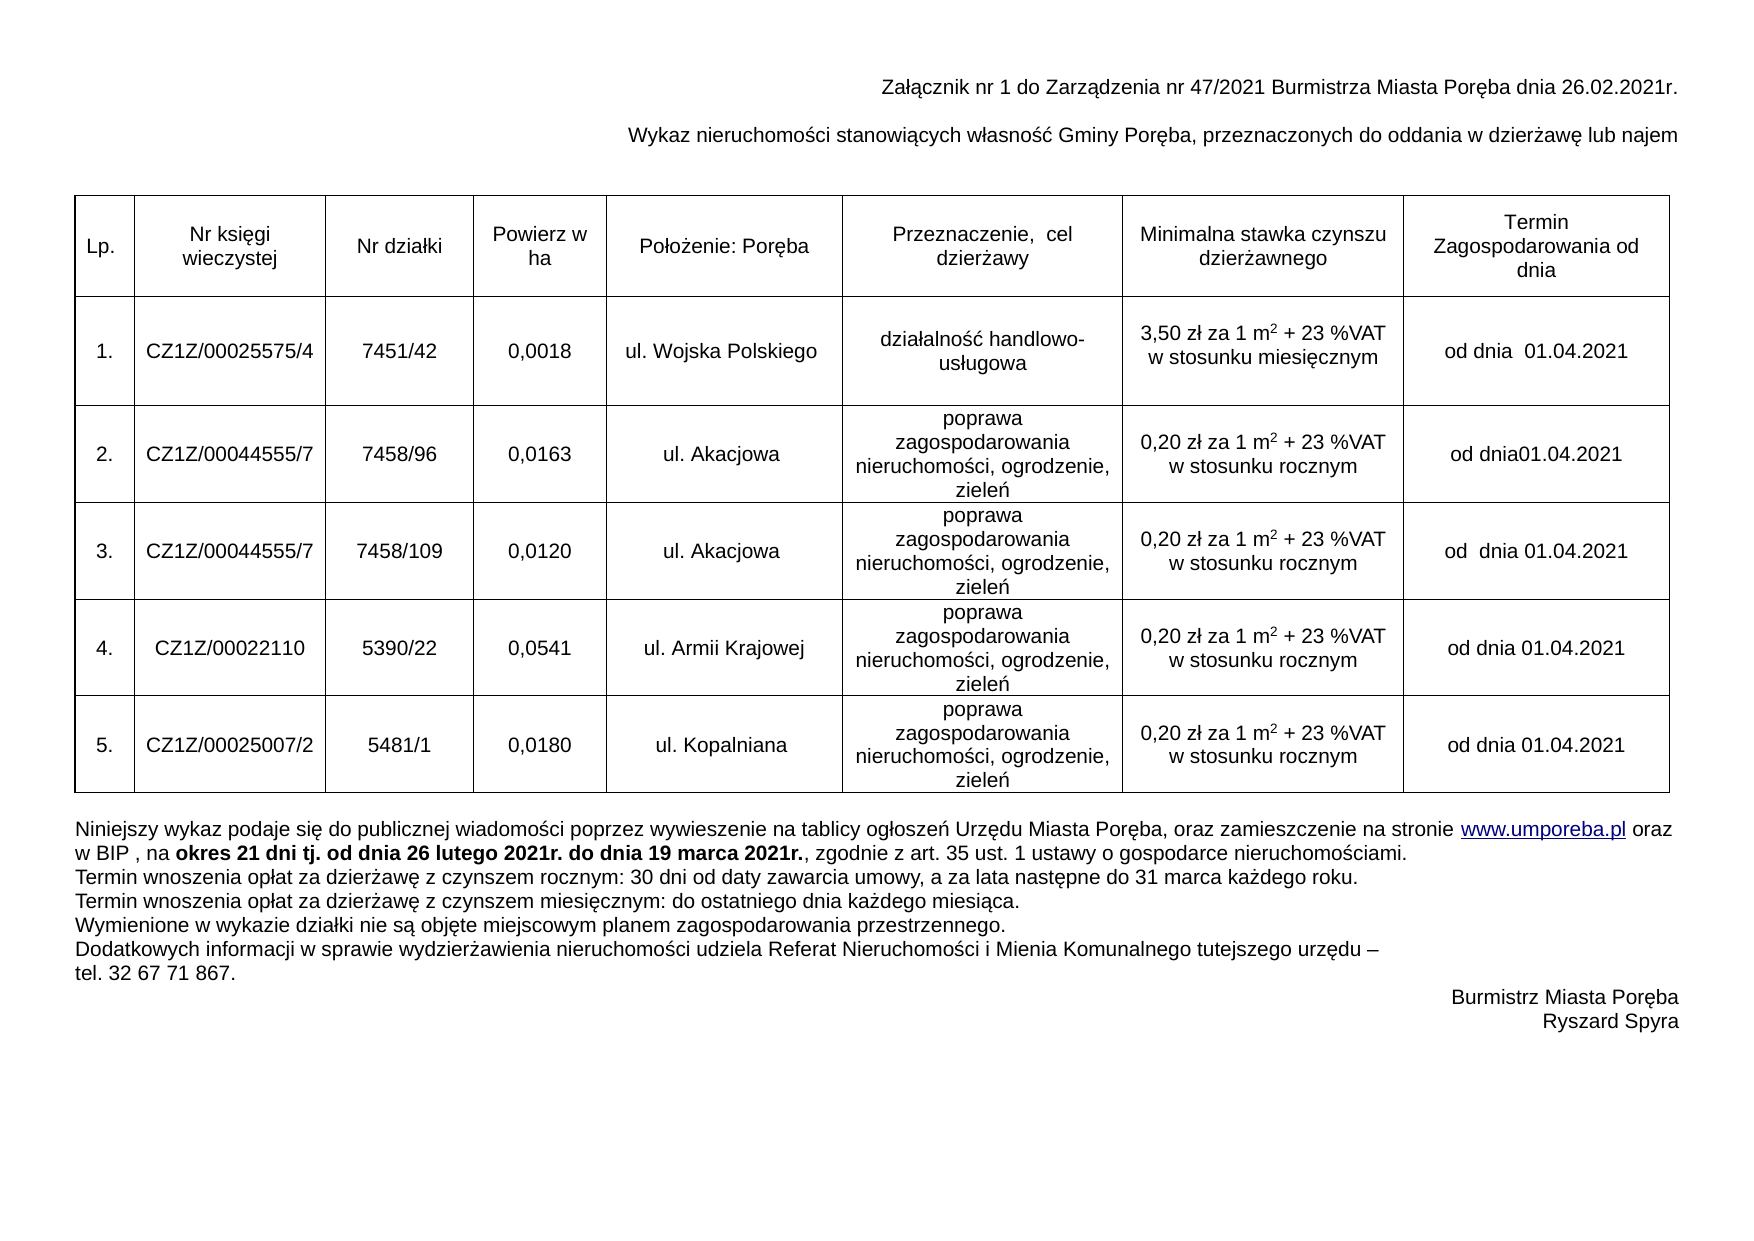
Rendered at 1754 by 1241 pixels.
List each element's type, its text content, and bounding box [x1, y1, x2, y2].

table_cell ul. Akacjowa [607, 503, 842, 598]
table_cell 5481/1 [326, 696, 473, 792]
table_header Lp. [76, 196, 134, 296]
table_cell od dnia 01.04.2021 [1404, 297, 1669, 405]
table_cell ul. Wojska Polskiego [607, 297, 842, 405]
table_cell 0,0018 [474, 297, 606, 405]
table_cell od dnia01.04.2021 [1404, 406, 1669, 502]
table_cell CZ1Z/00025575/4 [135, 297, 325, 405]
text Burmistrz Miasta Poręba Ryszard Spyra [75, 985, 1679, 1033]
table_cell działalność handlowo-usługowa [843, 297, 1122, 405]
table_cell 0,20 zł za 1 m2 + 23 %VAT w stosunku rocznym [1123, 503, 1403, 598]
table_header Powierz w ha [474, 196, 606, 296]
text Niniejszy wykaz podaje się do publicznej wiadomości poprzez wywieszenie na tablicy ogłoszeń Urzędu Miasta Poręba, oraz zamieszczenie na stronie www.umporeba.pl oraz w BIP , na okres 21 dni tj. od dnia 26 lutego 2021r. do dnia 19 marca 2021r., zgodnie z art. 35 ust. 1 ustawy o gospodarce nieruchomościami. Termin wnoszenia opłat za dzierżawę z czynszem rocznym: 30 dni od daty zawarcia umowy, a za lata następne do 31 marca każdego roku. Termin wnoszenia opłat za dzierżawę z czynszem miesięcznym: do ostatniego dnia każdego miesiąca. Wymienione w wykazie działki nie są objęte miejscowym planem zagospodarowania przestrzennego. Dodatkowych informacji w sprawie wydzierżawienia nieruchomości udziela Referat Nieruchomości i Mienia Komunalnego tutejszego urzędu – tel. 32 67 71 867. [75, 817, 1679, 985]
table_cell 4. [76, 600, 134, 695]
table_cell 0,20 zł za 1 m2 + 23 %VAT w stosunku rocznym [1123, 696, 1403, 792]
table_cell od dnia 01.04.2021 [1404, 503, 1669, 598]
table_cell poprawa zagospodarowania nieruchomości, ogrodzenie, zieleń [843, 406, 1122, 502]
table_cell 0,20 zł za 1 m2 + 23 %VAT w stosunku rocznym [1123, 600, 1403, 695]
table_header Nr księgi wieczystej [135, 196, 325, 296]
table_cell 3. [76, 503, 134, 598]
table_header Minimalna stawka czynszu dzierżawnego [1123, 196, 1403, 296]
table_cell od dnia 01.04.2021 [1404, 600, 1669, 695]
table_cell ul. Armii Krajowej [607, 600, 842, 695]
table_cell 2. [76, 406, 134, 502]
table_cell CZ1Z/00044555/7 [135, 503, 325, 598]
table_cell 0,20 zł za 1 m2 + 23 %VAT w stosunku rocznym [1123, 406, 1403, 502]
table_cell ul. Kopalniana [607, 696, 842, 792]
table_cell CZ1Z/00022110 [135, 600, 325, 695]
table_cell 3,50 zł za 1 m2 + 23 %VAT w stosunku miesięcznym [1123, 297, 1403, 405]
table_cell 1. [76, 297, 134, 405]
table_cell ul. Akacjowa [607, 406, 842, 502]
table_cell 7458/96 [326, 406, 473, 502]
table_cell 7458/109 [326, 503, 473, 598]
table_header Przeznaczenie, cel dzierżawy [843, 196, 1122, 296]
table_cell 0,0541 [474, 600, 606, 695]
table_cell 0,0120 [474, 503, 606, 598]
table_cell 0,0180 [474, 696, 606, 792]
table_cell CZ1Z/00025007/2 [135, 696, 325, 792]
table_header Nr działki [326, 196, 473, 296]
table_cell 7451/42 [326, 297, 473, 405]
table_cell od dnia 01.04.2021 [1404, 696, 1669, 792]
table_header Położenie: Poręba [607, 196, 842, 296]
table_cell CZ1Z/00044555/7 [135, 406, 325, 502]
text Wykaz nieruchomości stanowiących własność Gminy Poręba, przeznaczonych do oddania w dzierżawę lub najem [75, 123, 1679, 147]
table_cell 0,0163 [474, 406, 606, 502]
table_header Termin Zagospodarowania od dnia [1404, 196, 1669, 296]
table_cell 5. [76, 696, 134, 792]
text Załącznik nr 1 do Zarządzenia nr 47/2021 Burmistrza Miasta Poręba dnia 26.02.2021r. [75, 75, 1679, 99]
table_cell 5390/22 [326, 600, 473, 695]
